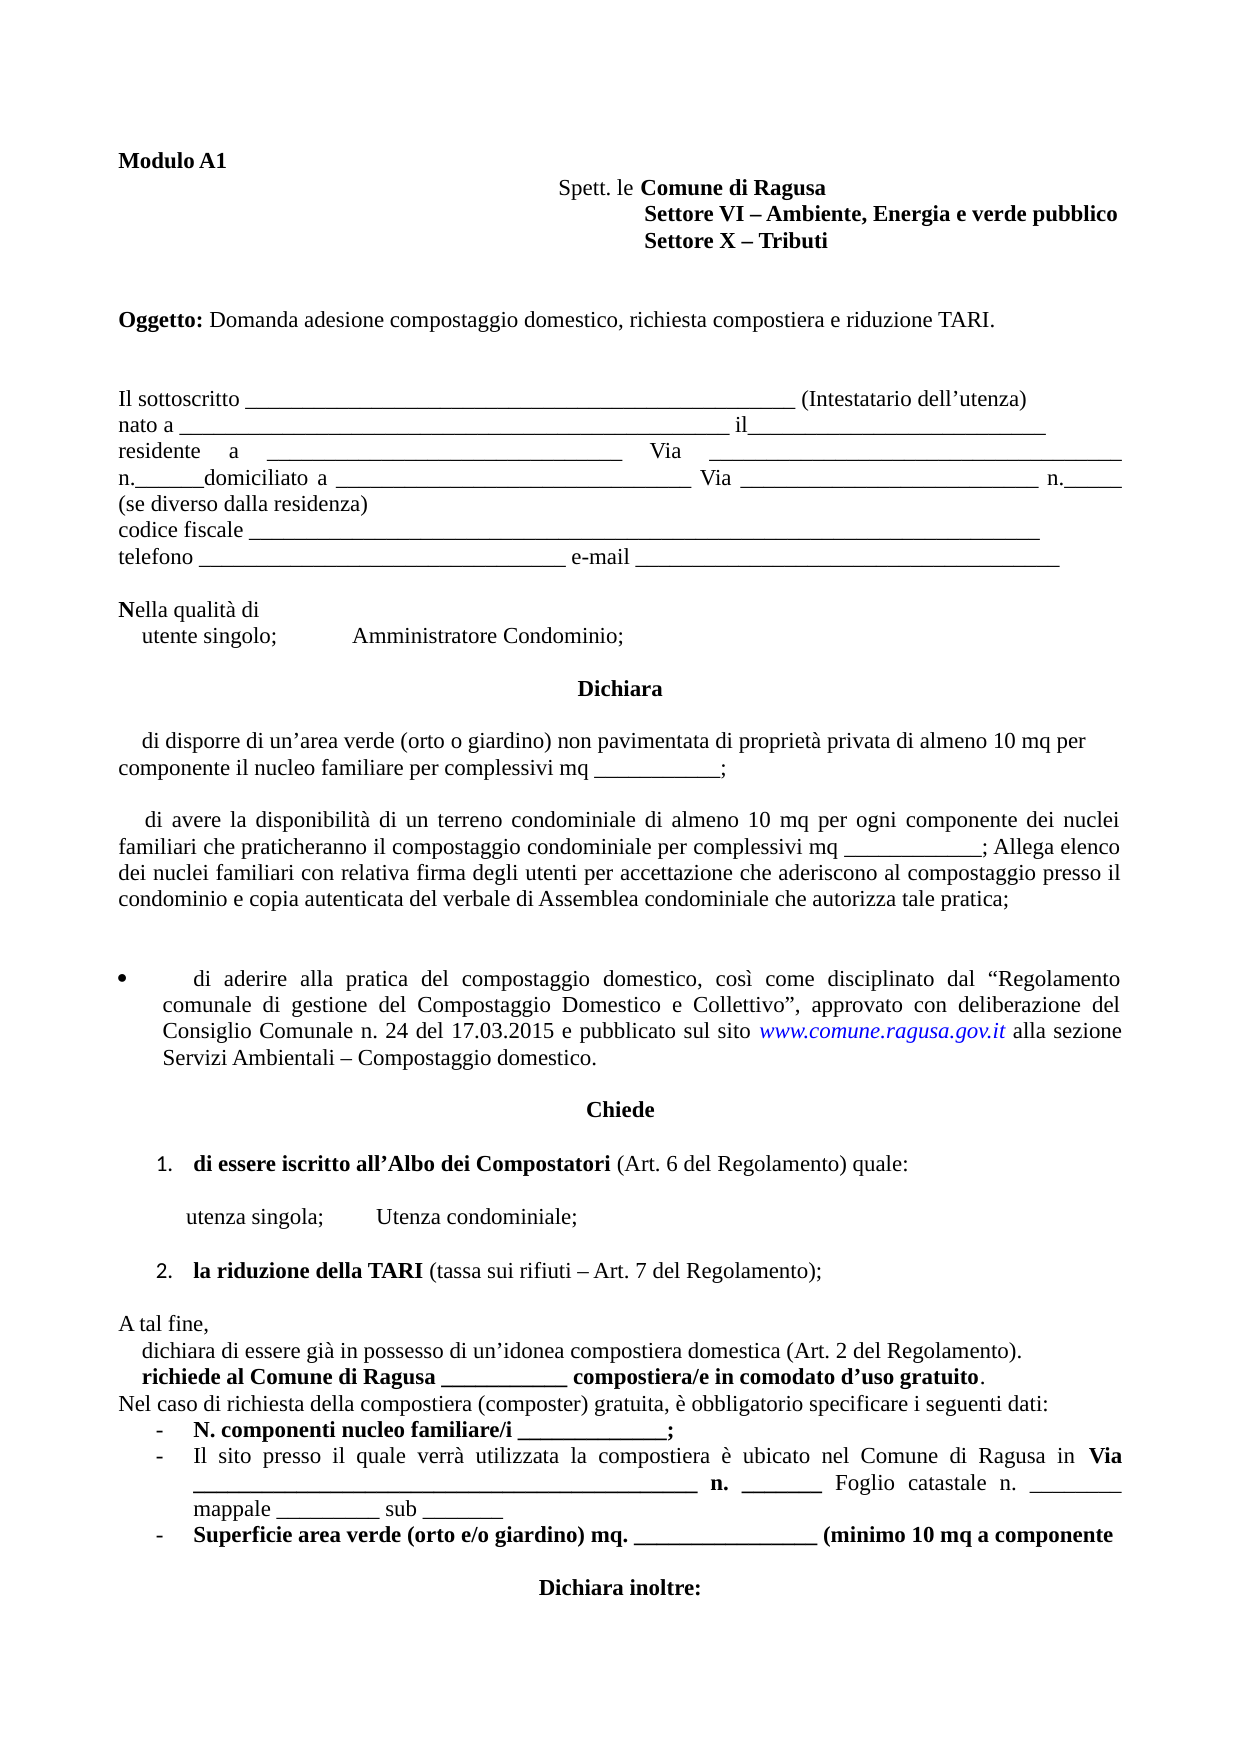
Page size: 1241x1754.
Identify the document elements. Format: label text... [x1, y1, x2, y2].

list Il sito presso il quale verrà utilizzata la compostiera è ubicato nel Comune di Ragusa in Via ____________________________________________ n. _______ Foglio catastale n. ________ mappale _________ sub _______ [156, 1442, 1122, 1521]
list Superficie area verde (orto e/o giardino) mq. ________________ (minimo 10 mq a componente [156, 1521, 1122, 1548]
text Spett. le Comune di Ragusa [118, 174, 1122, 200]
list di essere iscritto all’Albo dei Compostatori (Art. 6 del Regolamento) quale: [156, 1149, 1122, 1177]
text  utente singolo;  Amministratore Condominio; [118, 622, 1122, 648]
text  dichiara di essere già in possesso di un’idonea compostiera domestica (Art. 2 del Regolamento). [118, 1337, 1122, 1363]
list la riduzione della TARI (tassa sui rifiuti – Art. 7 del Regolamento); [156, 1256, 1122, 1284]
text codice fiscale _____________________________________________________________________ [118, 517, 1122, 543]
text Modulo A1 [118, 148, 1122, 174]
text  di disporre di un’area verde (orto o giardino) non pavimentata di proprietà privata di almeno 10 mq per componente il nucleo familiare per complessivi mq ___________; [118, 727, 1122, 780]
list  utenza singola;  Utenza condominiale; [162, 1203, 1122, 1230]
text Dichiara inoltre: [118, 1574, 1122, 1600]
text A tal fine, [118, 1311, 1122, 1337]
text nato a ________________________________________________ il__________________________ [118, 411, 1122, 437]
text Dichiara [118, 675, 1122, 701]
list di aderire alla pratica del compostaggio domestico, così come disciplinato dal “Regolamento comunale di gestione del Compostaggio Domestico e Collettivo”, approvato con deliberazione del Consiglio Comunale n. 24 del 17.03.2015 e pubblicato sul sito www.comune.ragusa.gov.it alla sezione Servizi Ambientali – Compostaggio domestico. [118, 964, 1122, 1070]
text Settore X – Tributi [118, 227, 1122, 253]
text Oggetto: Domanda adesione compostaggio domestico, richiesta compostiera e riduzione TARI. [118, 306, 1122, 332]
text Settore VI – Ambiente, Energia e verde pubblico [118, 200, 1122, 227]
text Chiede [118, 1096, 1122, 1123]
text  richiede al Comune di Ragusa ___________ compostiera/e in comodato d’uso gratuito. [118, 1363, 1122, 1389]
text telefono ________________________________ e-mail _____________________________________ [118, 543, 1122, 569]
text residente a _______________________________ Via ____________________________________ n.______domiciliato a _______________________________ Via __________________________ n._____ (se diverso dalla residenza) [118, 437, 1122, 517]
text Il sottoscritto ________________________________________________ (Intestatario dell’utenza) [118, 385, 1122, 411]
text  di avere la disponibilità di un terreno condominiale di almeno 10 mq per ogni componente dei nuclei familiari che praticheranno il compostaggio condominiale per complessivi mq ____________; Allega elenco dei nuclei familiari con relativa firma degli utenti per accettazione che aderiscono al compostaggio presso il condominio e copia autenticata del verbale di Assemblea condominiale che autorizza tale pratica; [118, 806, 1122, 912]
list N. componenti nucleo familiare/i _____________; [156, 1416, 1122, 1442]
text Nella qualità di [118, 596, 1122, 622]
text Nel caso di richiesta della compostiera (composter) gratuita, è obbligatorio specificare i seguenti dati: [118, 1389, 1122, 1416]
